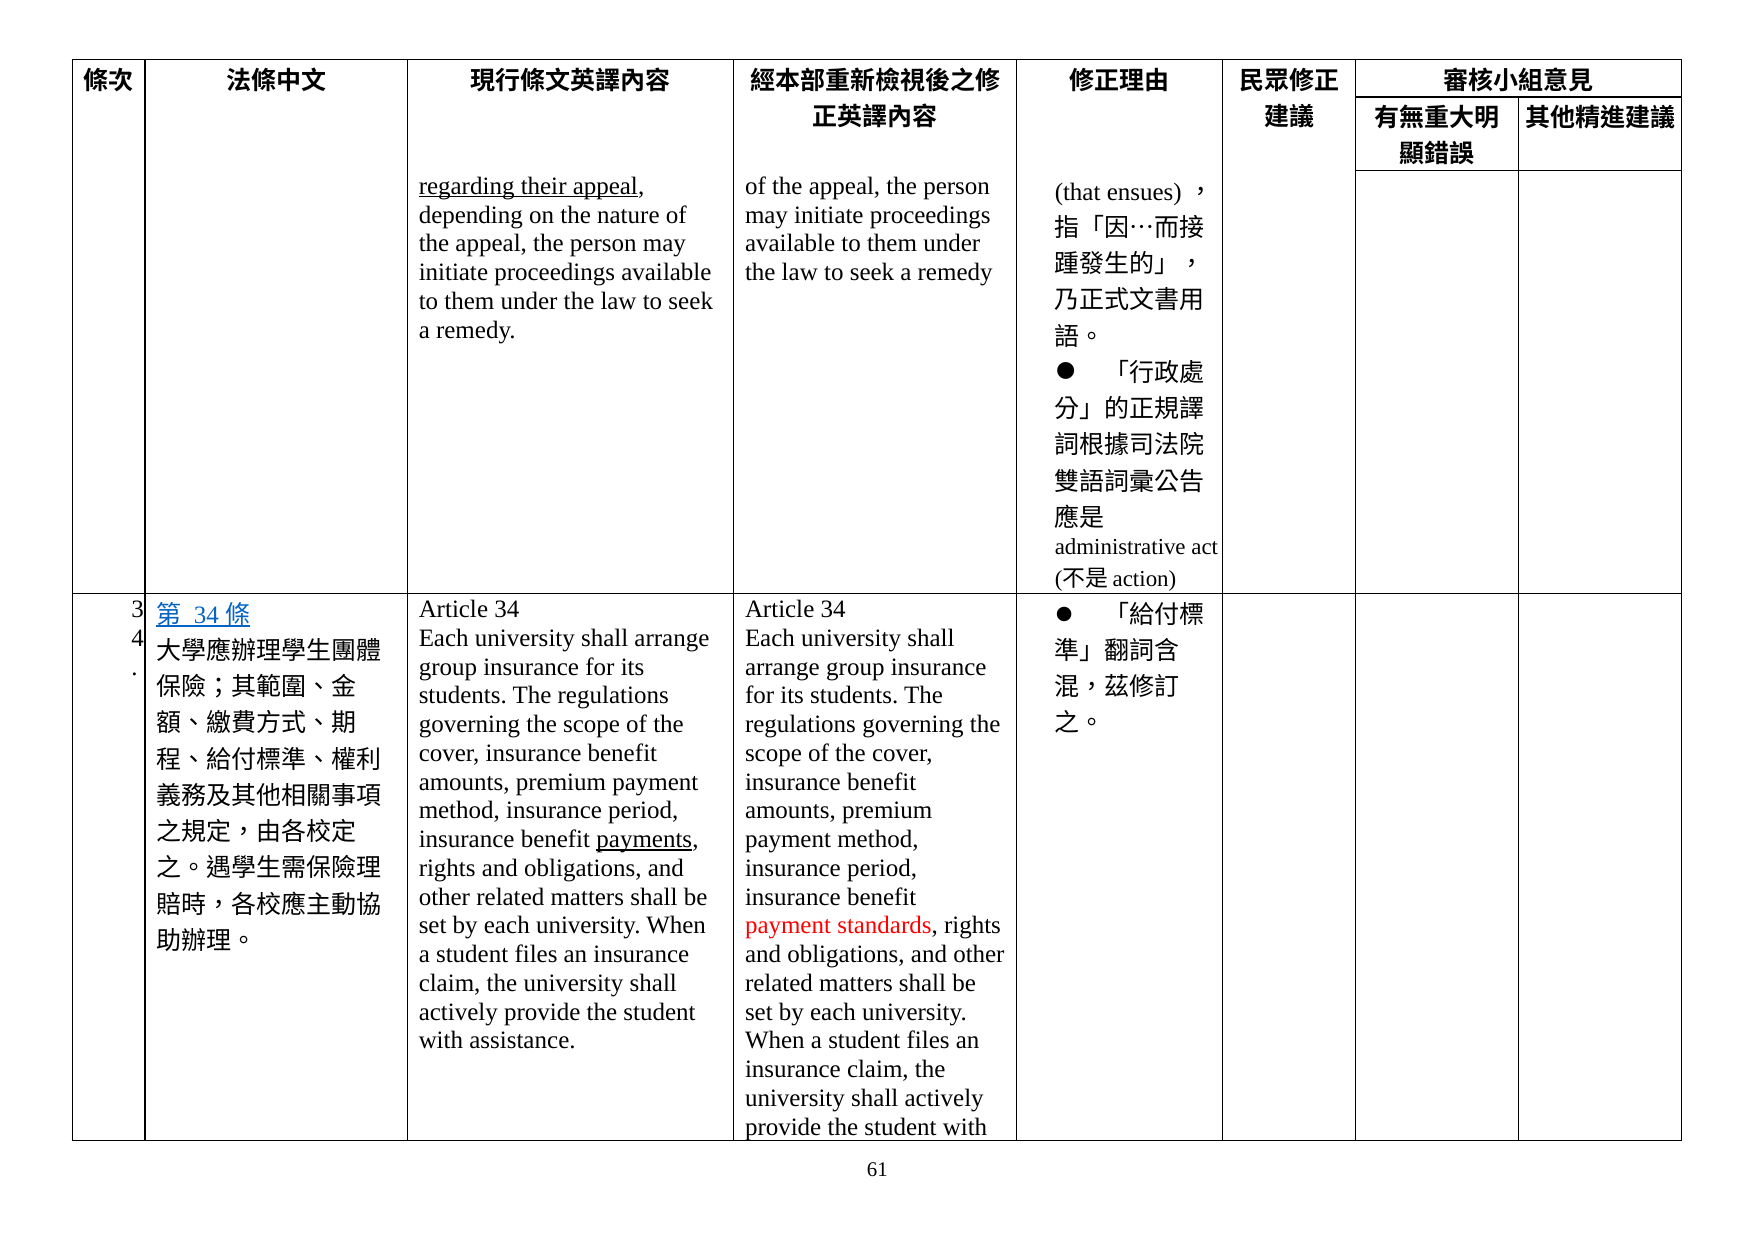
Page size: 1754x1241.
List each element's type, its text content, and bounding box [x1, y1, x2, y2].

table_cell [146, 170, 407, 593]
table_cell 其他精進建議 [1519, 98, 1681, 170]
table_header 條次 [73, 60, 144, 170]
table_header 現行條文英譯內容 [408, 60, 733, 170]
table_cell [1356, 594, 1518, 1140]
table_cell of the appeal, the person may initiate proceedings available to them under the law to seek a remedy [734, 170, 1016, 593]
table_cell [1519, 171, 1681, 593]
table_cell Article 34 Each university shall arrange group insurance for its students. The regulations governing the scope of the cover, insurance benefit amounts, premium payment method, insurance period, insurance benefit payments, rights and obligations, and other related matters shall be set by each university. When a student files an insurance claim, the university shall actively provide the student with assistance. [408, 594, 733, 1140]
table_cell [1519, 594, 1681, 1140]
table_cell 第 34 條 大學應辦理學生團體保險；其範圍、金額、繳費方式、期程、給付標準、權利義務及其他相關事項之規定，由各校定之。遇學生需保險理賠時，各校應主動協助辦理。 [146, 594, 407, 1140]
table_cell [73, 594, 144, 1140]
table_cell (that ensues) ，指「因…而接踵發生的」，乃正式文書用語。 「行政處分」的正規譯詞根據司法院雙語詞彚公告應是 administrative act (不是action) [1017, 170, 1222, 593]
table_cell 有無重大明顯錯誤 [1356, 98, 1518, 170]
table_cell regarding their appeal, depending on the nature of the appeal, the person may initiate proceedings available to them under the law to seek a remedy. [408, 170, 733, 593]
table_cell [73, 170, 144, 593]
table_header 修正理由 [1017, 60, 1222, 170]
table_header 審核小組意見 [1356, 60, 1681, 96]
table_header 法條中文 [146, 60, 407, 170]
table_cell Article 34 Each university shall arrange group insurance for its students. The regulations governing the scope of the cover, insurance benefit amounts, premium payment method, insurance period, insurance benefit payment standards, rights and obligations, and other related matters shall be set by each university. When a student files an insurance claim, the university shall actively provide the student with [734, 594, 1016, 1140]
table_cell 「給付標準」翻詞含混，茲修訂之。 [1017, 594, 1222, 1140]
table_header 經本部重新檢視後之修正英譯內容 [734, 60, 1016, 170]
table_header 民眾修正建議 [1223, 60, 1355, 170]
table_cell [1356, 171, 1518, 593]
table_cell [1223, 594, 1355, 1140]
table_cell [1223, 170, 1355, 593]
